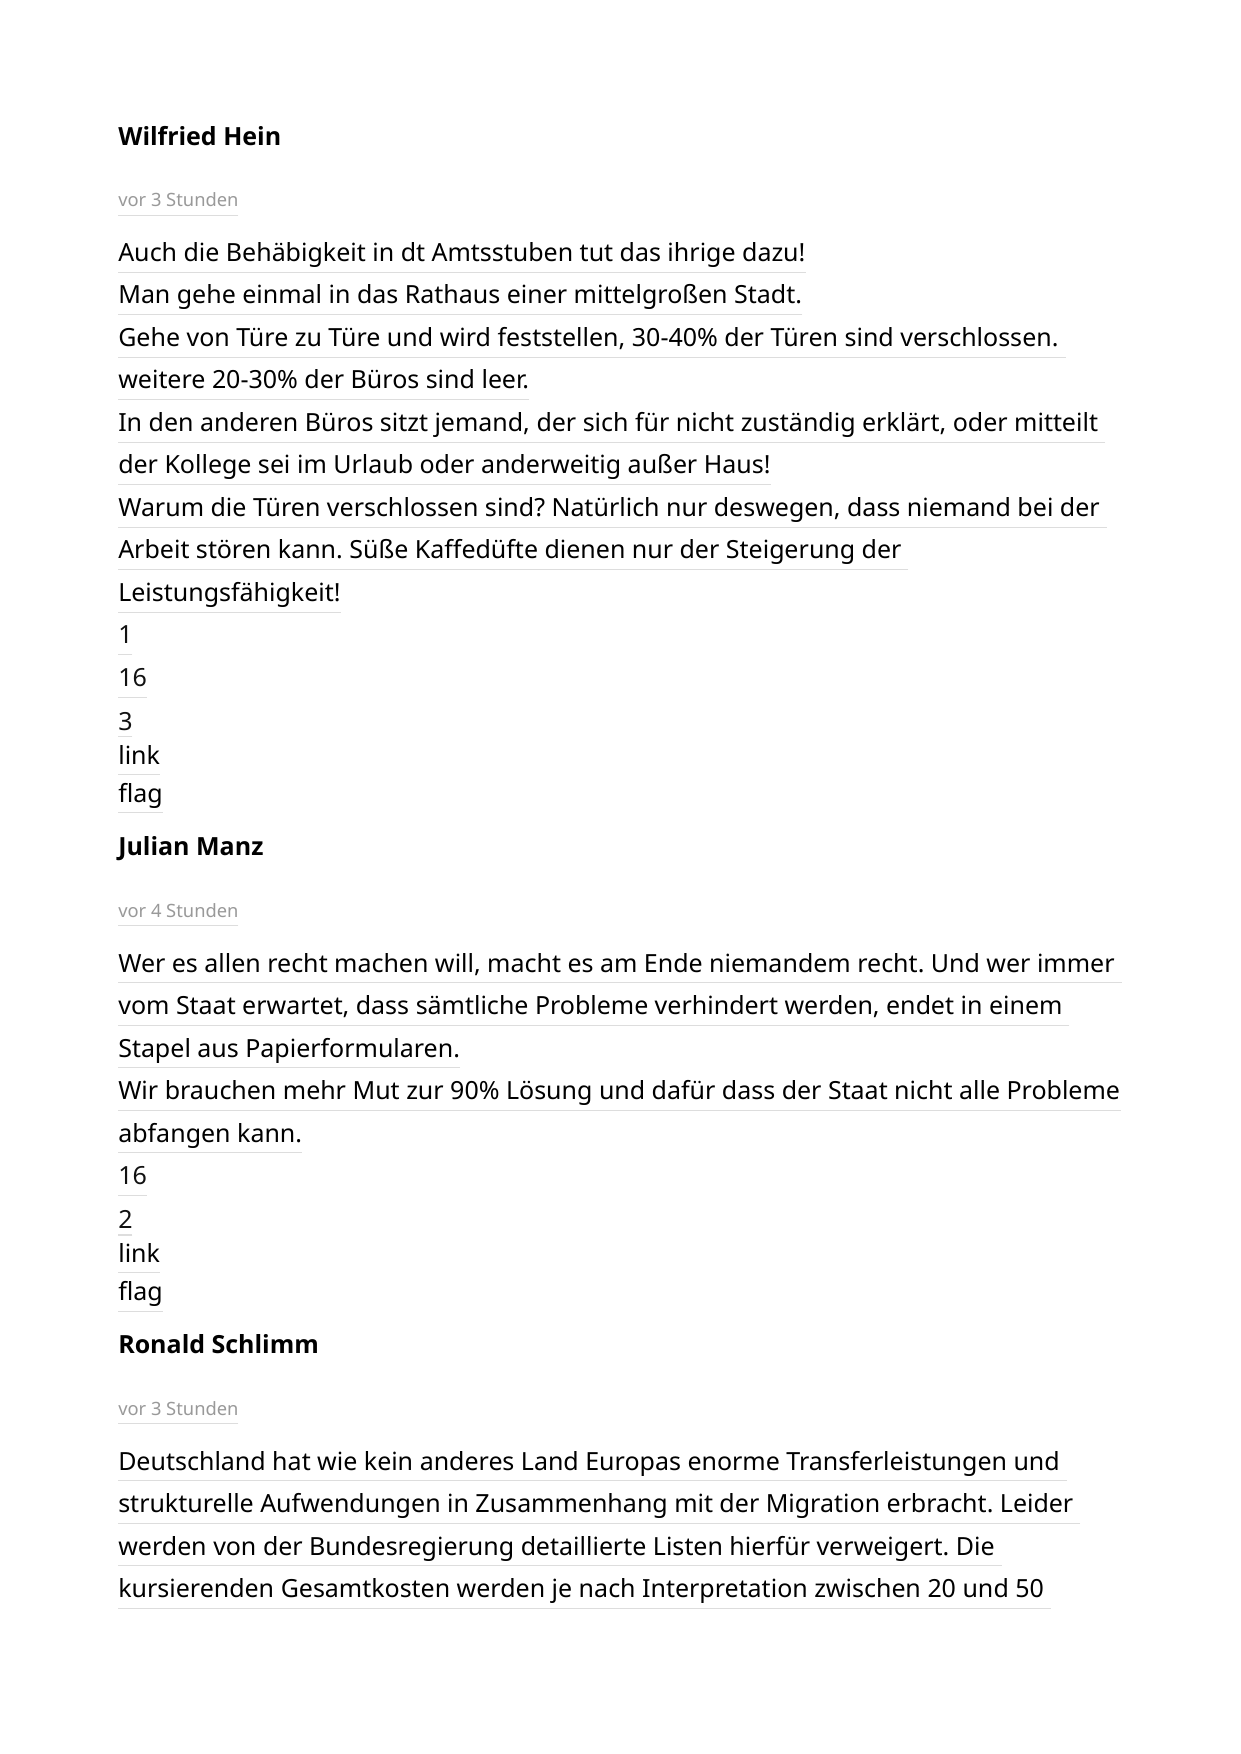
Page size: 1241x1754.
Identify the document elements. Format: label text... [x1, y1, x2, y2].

text Auch die Behäbigkeit in dt Amtsstuben tut das ihrige dazu! Man gehe einmal in das Rathaus einer mittelgroßen Stadt. Gehe von Türe zu Türe und wird feststellen, 30-40% der Türen sind verschlossen. weitere 20-30% der Büros sind leer. In den anderen Büros sitzt jemand, der sich für nicht zuständig erklärt, oder mitteilt der Kollege sei im Urlaub oder anderweitig außer Haus! Warum die Türen verschlossen sind? Natürlich nur deswegen, dass niemand bei der Arbeit stören kann. Süße Kaffedüfte dienen nur der Steigerung der Leistungsfähigkeit! [118, 234, 1122, 613]
text 2 [118, 1200, 1122, 1236]
text 16 [118, 659, 1122, 698]
text vor 3 Stunden [118, 187, 1117, 216]
text link [118, 1236, 1122, 1273]
text flag [118, 775, 1122, 813]
text Wilfried Hein [118, 118, 1122, 152]
text vom Staat erwartet, dass sämtliche Probleme verhindert werden, endet in einem Stapel aus Papierformularen. Wir brauchen mehr Mut zur 90% Lösung und dafür dass der Staat nicht alle Probleme abfangen kann. [118, 983, 1122, 1153]
text vor 4 Stunden [118, 897, 1117, 926]
text Wer es allen recht machen will, macht es am Ende niemandem recht. Und wer immer [118, 945, 1122, 982]
text flag [118, 1273, 1122, 1312]
text Ronald Schlimm [118, 1327, 1122, 1361]
text vor 3 Stunden [118, 1396, 1117, 1424]
text Julian Manz [118, 829, 1122, 863]
text Deutschland hat wie kein anderes Land Europas enorme Transferleistungen und strukturelle Aufwendungen in Zusammenhang mit der Migration erbracht. Leider werden von der Bundesregierung detaillierte Listen hierfür verweigert. Die kursierenden Gesamtkosten werden je nach Interpretation zwischen 20 und 50 [118, 1443, 1122, 1609]
text link [118, 737, 1122, 775]
text 16 [118, 1158, 1122, 1196]
text 3 [118, 702, 1122, 737]
text 1 [118, 617, 1122, 655]
